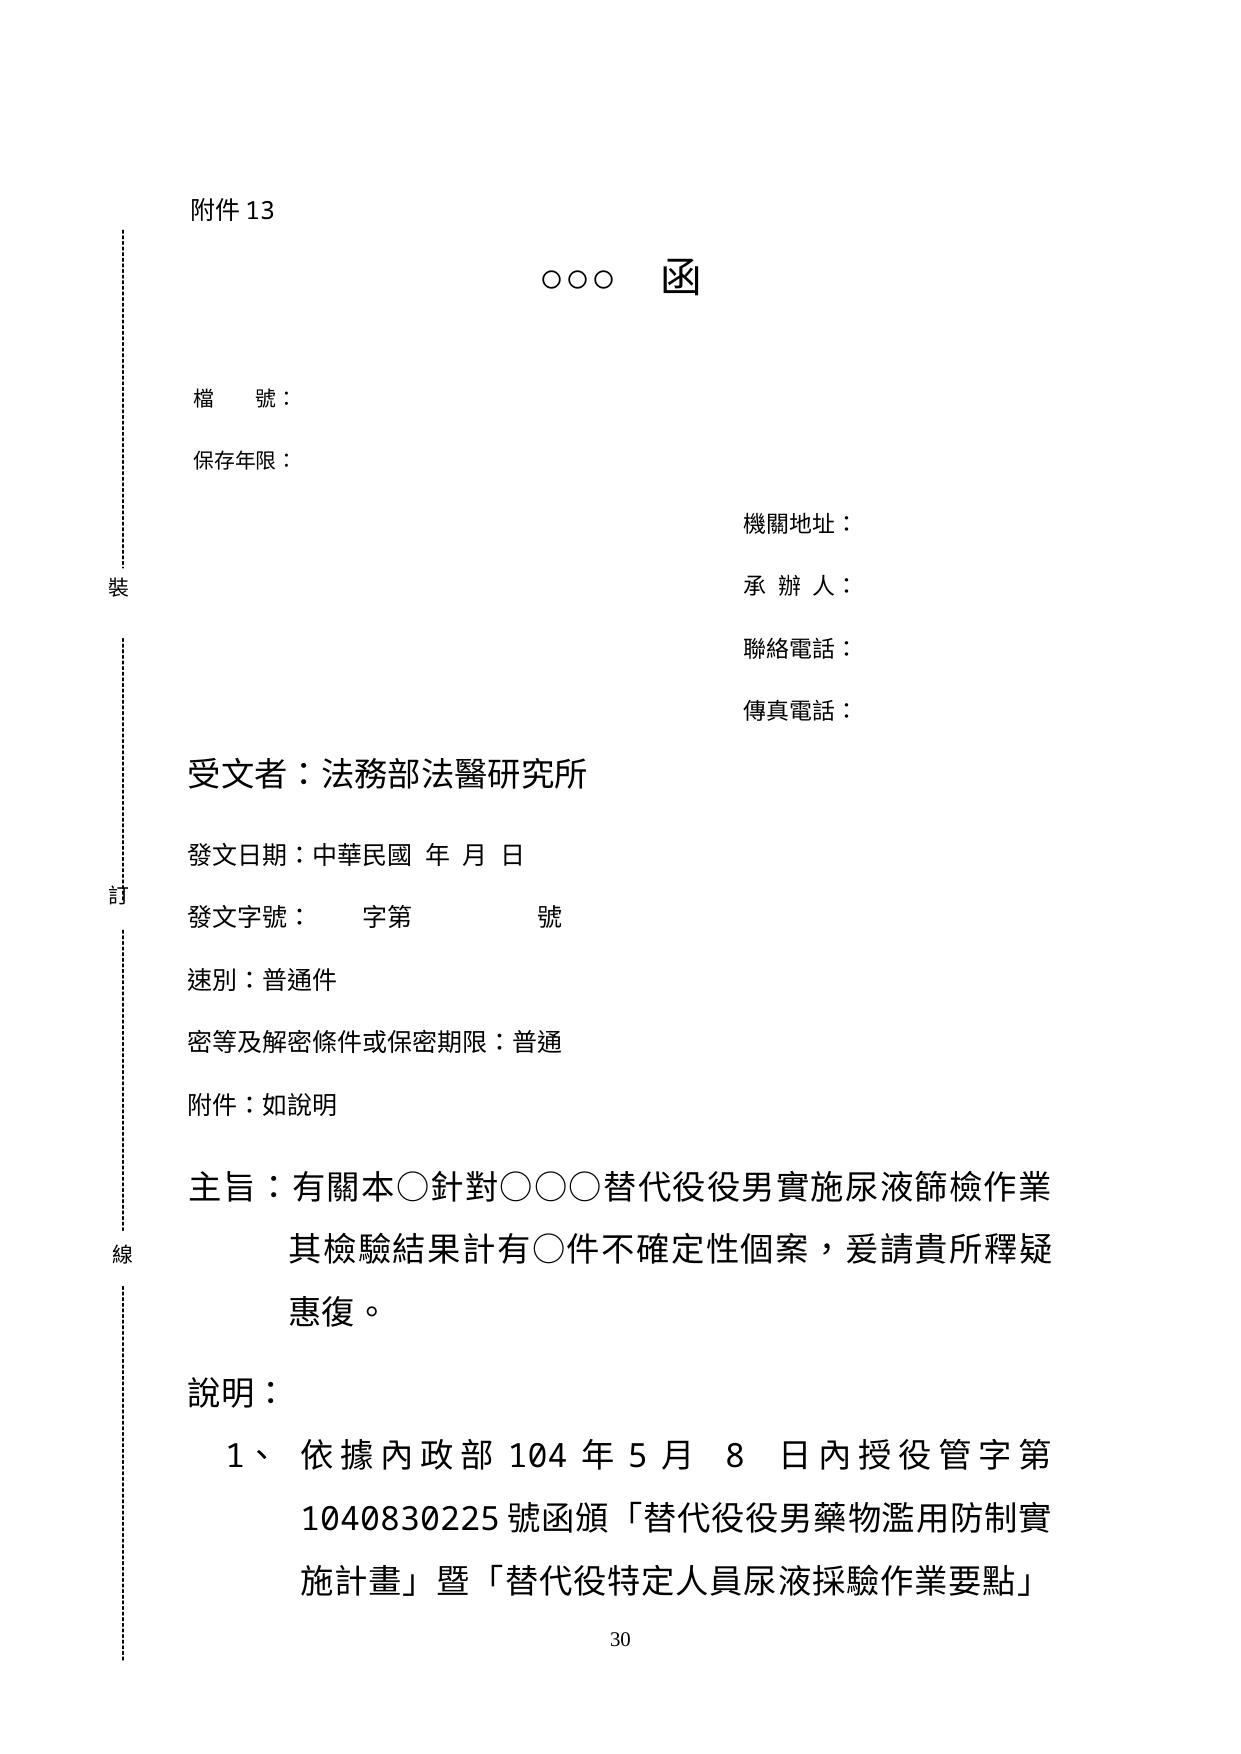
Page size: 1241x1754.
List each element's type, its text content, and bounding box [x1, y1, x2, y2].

text 聯絡電話： [187, 606, 1053, 668]
text 速別：普通件 [187, 937, 1053, 999]
text 說明： [187, 1349, 1053, 1412]
table_header [303, 356, 547, 418]
text 承 辦 人： [187, 543, 1053, 606]
table_cell 保存年限： [188, 418, 303, 481]
table_header 檔 號： [188, 356, 303, 418]
text ○○○ 函 [175, 183, 1053, 295]
text 主旨：有關本○針對○○○替代役役男實施尿液篩檢作業，其檢驗結果計有○件不確定性個案，爰請貴所釋疑惠復。 [188, 1143, 1053, 1331]
text 機關地址： [187, 481, 1053, 543]
text 附件13 [190, 190, 385, 226]
text 密等及解密條件或保密期限：普通 [187, 999, 1053, 1062]
text 受文者：法務部法醫研究所 [187, 731, 1053, 793]
text 發文字號： 字第 號 [187, 874, 1053, 937]
text 附件：如說明 [187, 1062, 1053, 1124]
list 依據內政部104年5月 8 日內授役管字第1040830225號函頒「替代役役男藥物濫用防制實施計畫」暨「替代役特定人員尿液採驗作業要點」辦理。 [225, 1412, 1053, 1599]
text 發文日期：中華民國 年 月 日 [187, 812, 1053, 874]
text 傳真電話： [187, 668, 1053, 731]
table_cell [303, 418, 547, 481]
